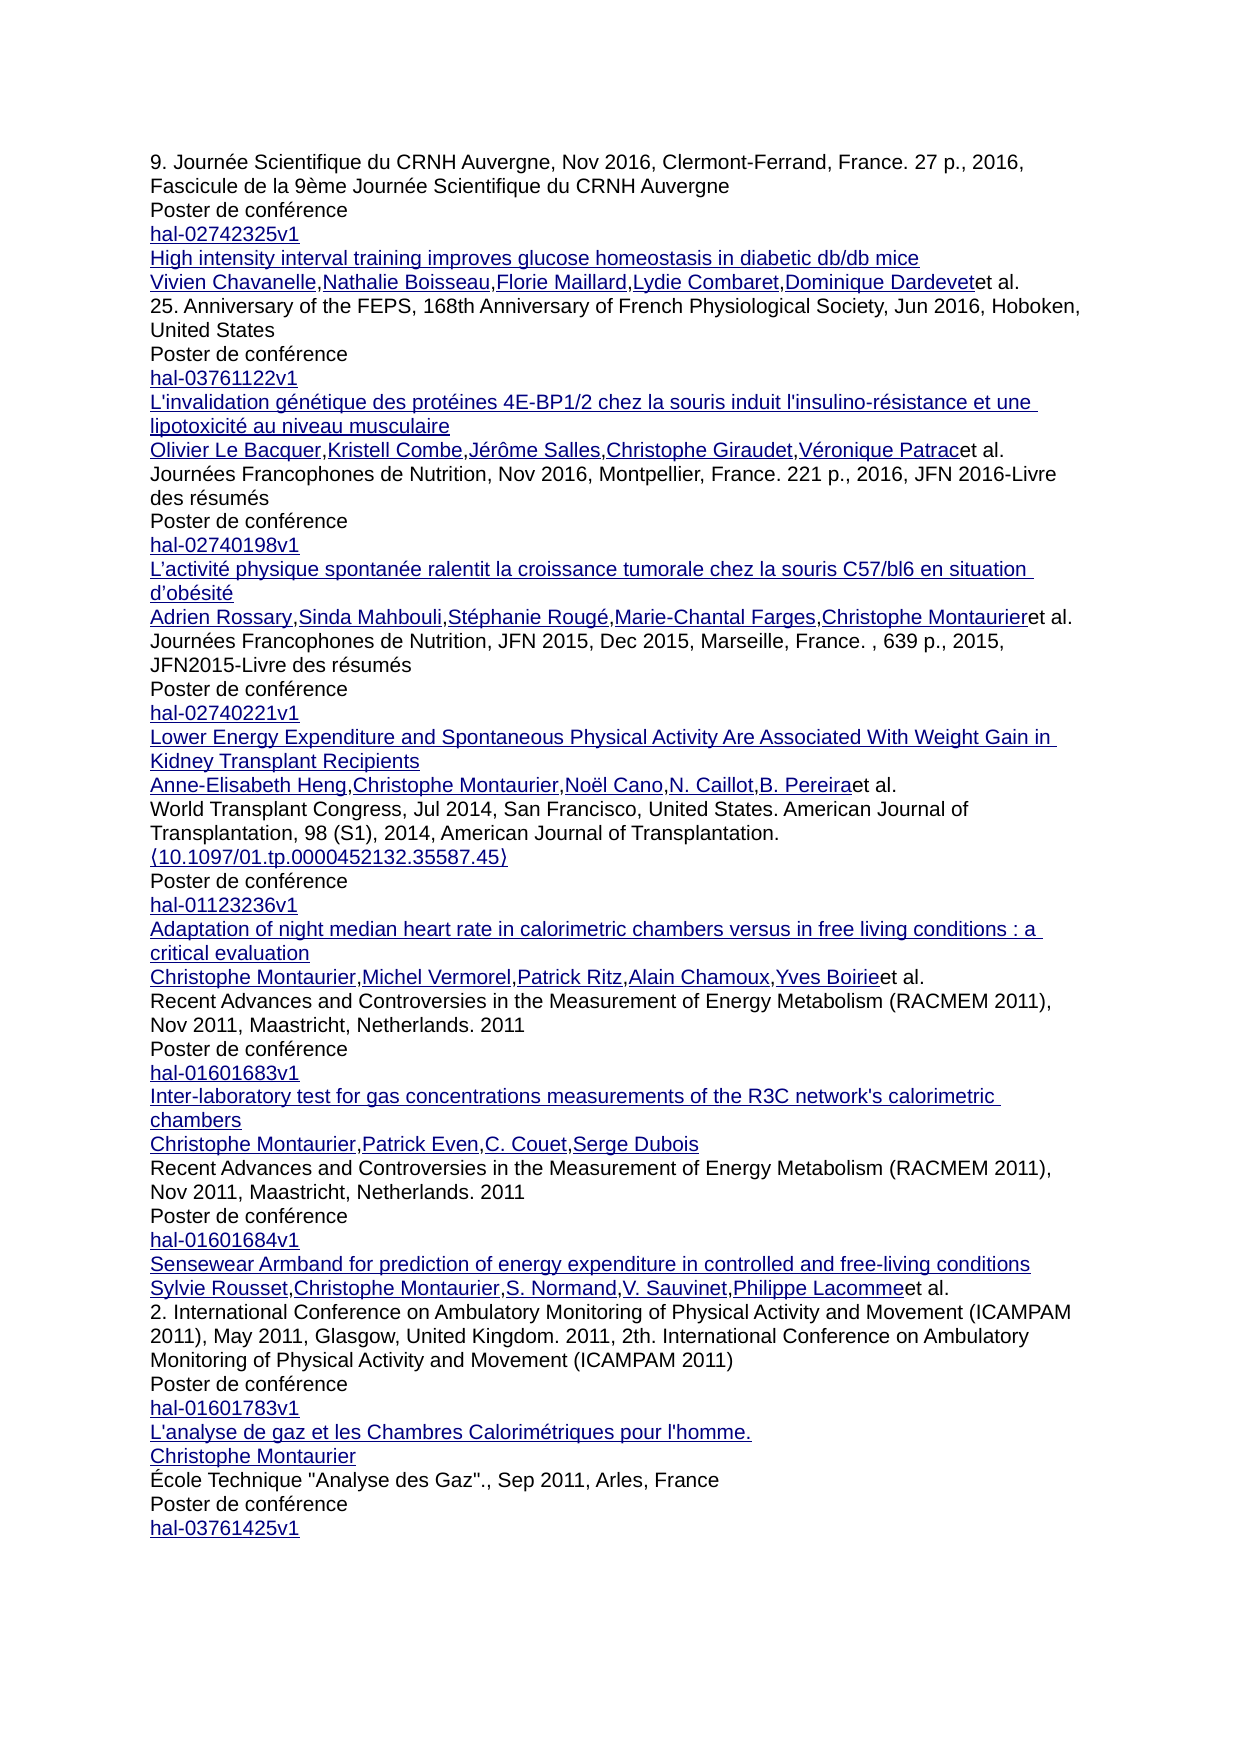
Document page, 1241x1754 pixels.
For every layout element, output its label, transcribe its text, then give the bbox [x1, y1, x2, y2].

table_cell Lower Energy Expenditure and Spontaneous Physical Activity Are Associated With Weight Gain in Kidney Transplant Recipients Anne-Elisabeth Heng,Christophe Montaurier,Noël Cano,N. Caillot,B. Pereiraet al. World Transplant Congress, Jul 2014, San Francisco, United States. American Journal of Transplantation, 98 (S1), 2014, American Journal of Transplantation. ⟨10.1097/01.tp.0000452132.35587.45⟩ Poster de conférence hal-01123236v1 [150, 725, 1090, 917]
table_cell Sensewear Armband for prediction of energy expenditure in controlled and free-living conditions Sylvie Rousset,Christophe Montaurier,S. Normand,V. Sauvinet,Philippe Lacommeet al. 2. International Conference on Ambulatory Monitoring of Physical Activity and Movement (ICAMPAM 2011), May 2011, Glasgow, United Kingdom. 2011, 2th. International Conference on Ambulatory Monitoring of Physical Activity and Movement (ICAMPAM 2011) Poster de conférence hal-01601783v1 [150, 1252, 1090, 1420]
table_cell 9. Journée Scientifique du CRNH Auvergne, Nov 2016, Clermont-Ferrand, France. 27 p., 2016, Fascicule de la 9ème Journée Scientifique du CRNH Auvergne Poster de conférence hal-02742325v1 [150, 150, 1090, 246]
table_cell L'analyse de gaz et les Chambres Calorimétriques pour l'homme. Christophe Montaurier École Technique "Analyse des Gaz"., Sep 2011, Arles, France Poster de conférence hal-03761425v1 [150, 1420, 1090, 1539]
table_cell High intensity interval training improves glucose homeostasis in diabetic db/db mice Vivien Chavanelle,Nathalie Boisseau,Florie Maillard,Lydie Combaret,Dominique Dardevetet al. 25. Anniversary of the FEPS, 168th Anniversary of French Physiological Society, Jun 2016, Hoboken, United States Poster de conférence hal-03761122v1 [150, 246, 1090, 389]
table_cell Adaptation of night median heart rate in calorimetric chambers versus in free living conditions : a critical evaluation Christophe Montaurier,Michel Vermorel,Patrick Ritz,Alain Chamoux,Yves Boirieet al. Recent Advances and Controversies in the Measurement of Energy Metabolism (RACMEM 2011), Nov 2011, Maastricht, Netherlands. 2011 Poster de conférence hal-01601683v1 [150, 917, 1090, 1084]
table_cell Inter-laboratory test for gas concentrations measurements of the R3C network's calorimetric chambers Christophe Montaurier,Patrick Even,C. Couet,Serge Dubois Recent Advances and Controversies in the Measurement of Energy Metabolism (RACMEM 2011), Nov 2011, Maastricht, Netherlands. 2011 Poster de conférence hal-01601684v1 [150, 1084, 1090, 1252]
table_cell L’activité physique spontanée ralentit la croissance tumorale chez la souris C57/bl6 en situation d’obésité Adrien Rossary,Sinda Mahbouli,Stéphanie Rougé,Marie-Chantal Farges,Christophe Montaurieret al. Journées Francophones de Nutrition, JFN 2015, Dec 2015, Marseille, France. , 639 p., 2015, JFN2015-Livre des résumés Poster de conférence hal-02740221v1 [150, 557, 1090, 725]
table_cell L'invalidation génétique des protéines 4E-BP1/2 chez la souris induit l'insulino-résistance et une lipotoxicité au niveau musculaire Olivier Le Bacquer,Kristell Combe,Jérôme Salles,Christophe Giraudet,Véronique Patracet al. Journées Francophones de Nutrition, Nov 2016, Montpellier, France. 221 p., 2016, JFN 2016-Livre des résumés Poster de conférence hal-02740198v1 [150, 390, 1090, 557]
